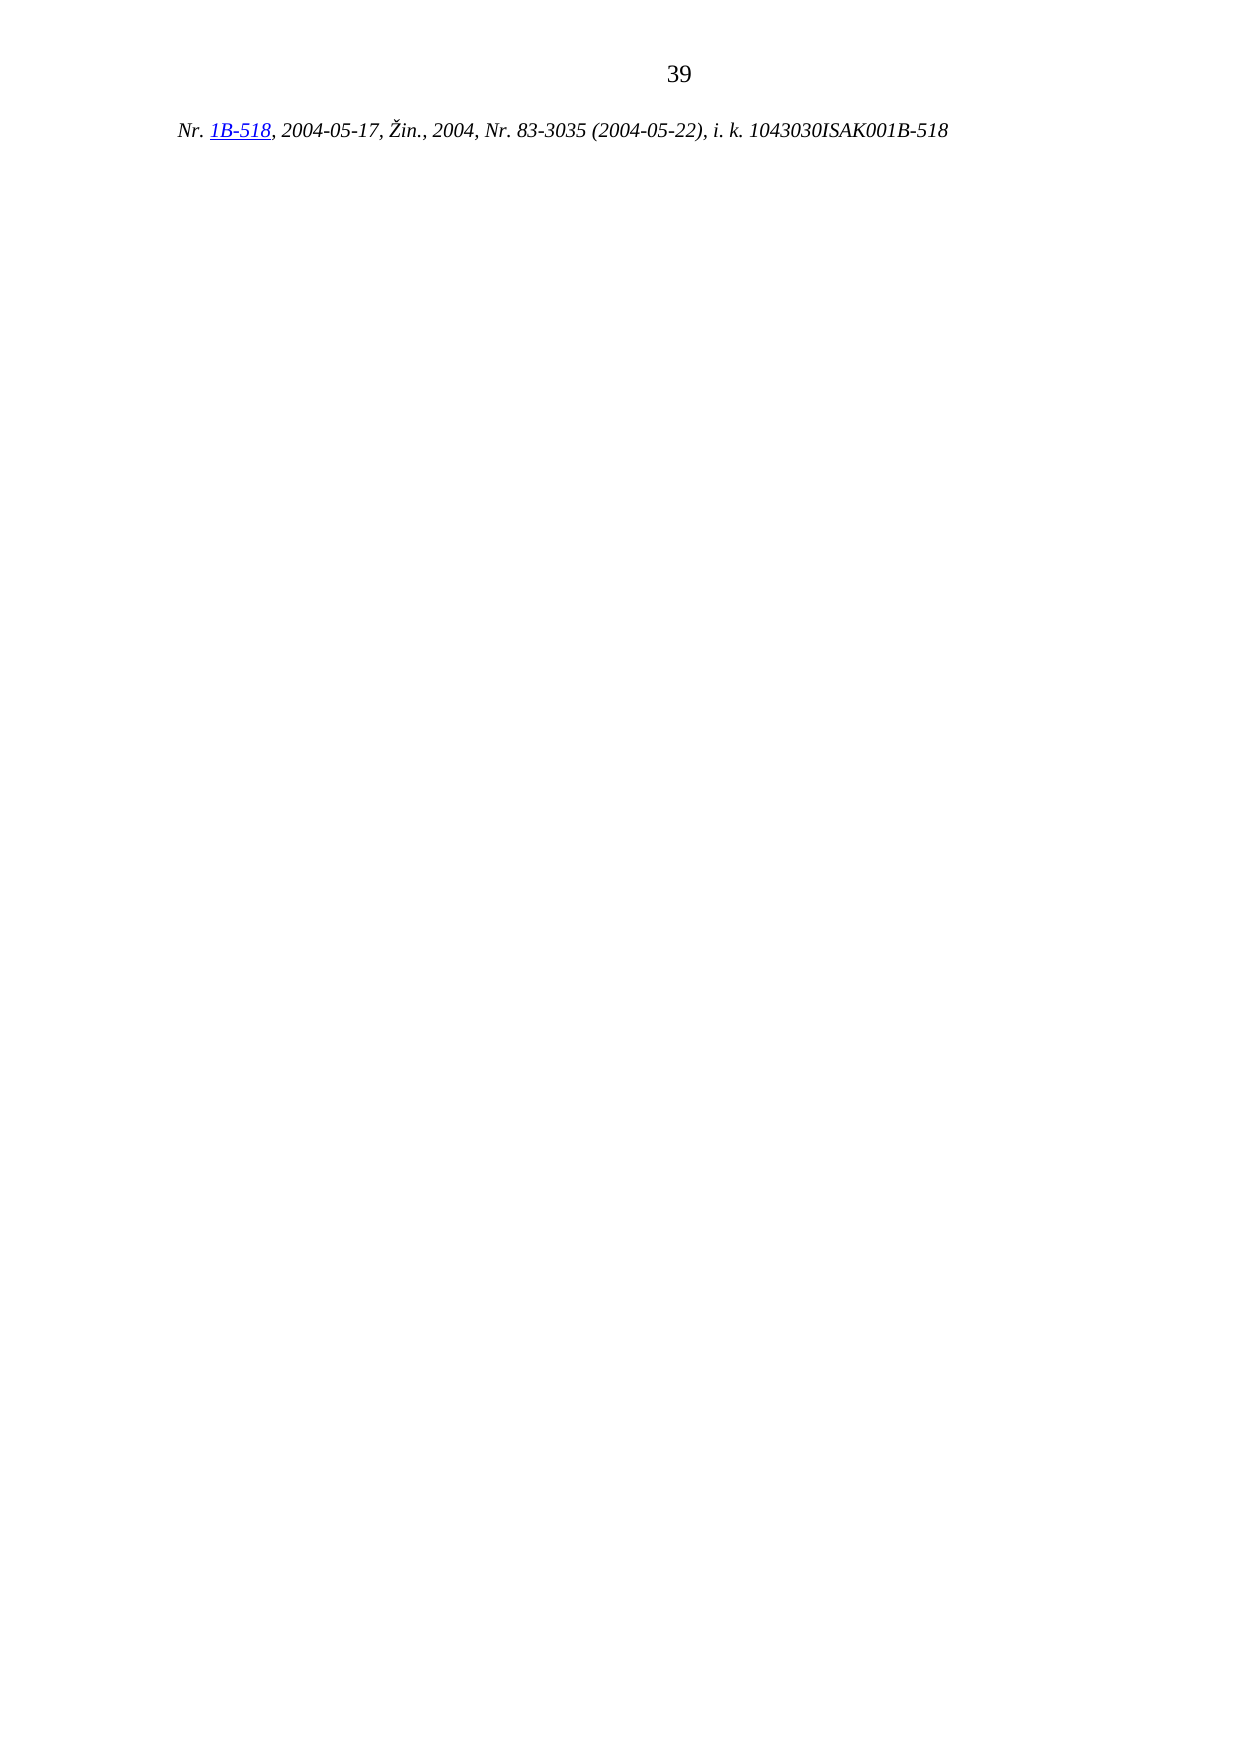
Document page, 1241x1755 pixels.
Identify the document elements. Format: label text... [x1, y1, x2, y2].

text Nr. 1B-518, 2004-05-17, Žin., 2004, Nr. 83-3035 (2004-05-22), i. k. 1043030ISAK001B-518 [177, 118, 1181, 142]
